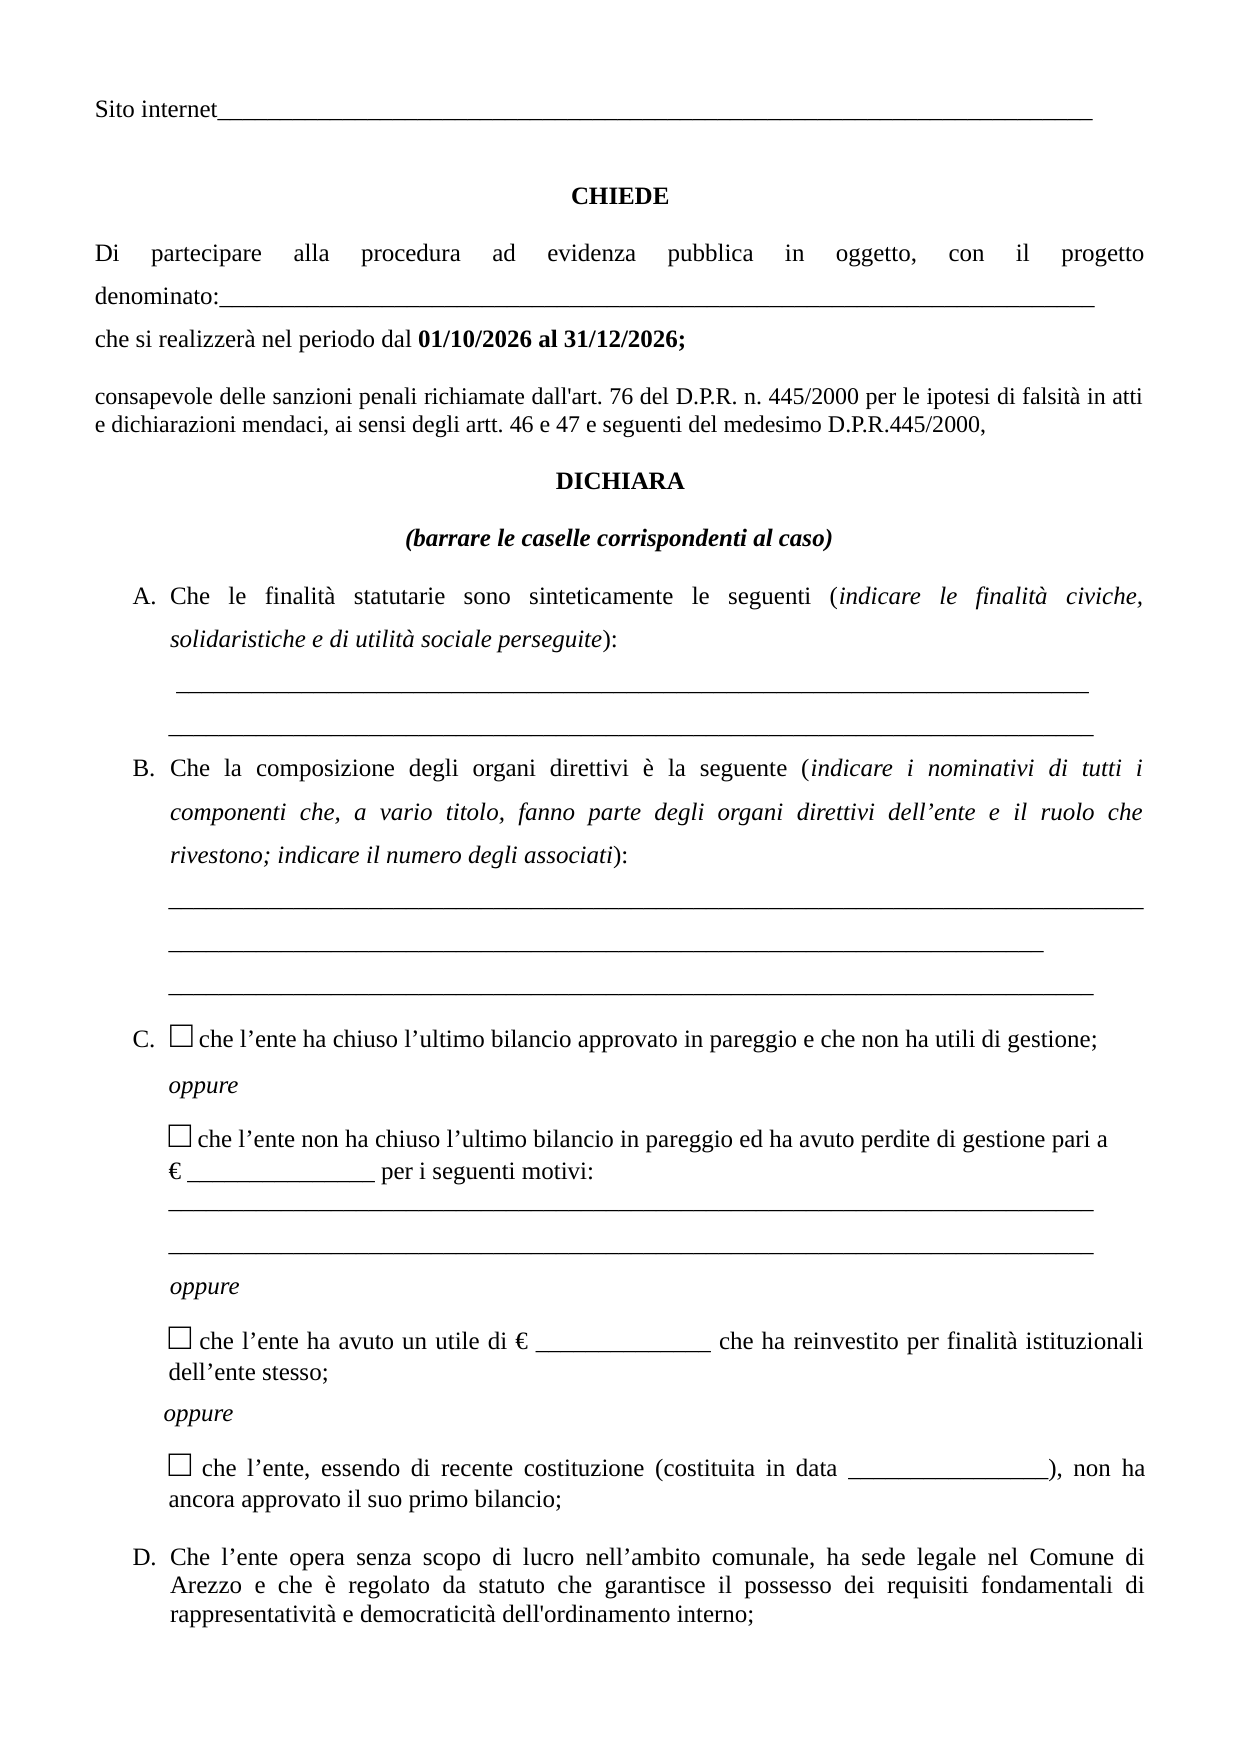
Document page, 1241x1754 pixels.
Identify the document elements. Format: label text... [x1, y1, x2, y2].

text che si realizzerà nel periodo dal 01/10/2026 al 31/12/2026; [94, 324, 1146, 353]
list Che l’ente opera senza scopo di lucro nell’ambito comunale, ha sede legale nel Comune di Arezzo e che è regolato da statuto che garantisce il possesso dei requisiti fondamentali di rappresentatività e democraticità dell'ordinamento interno; [132, 1542, 1146, 1628]
text Sito internet______________________________________________________________________ [94, 94, 1146, 123]
text consapevole delle sanzioni penali richiamate dall'art. 76 del D.P.R. n. 445/2000 per le ipotesi di falsità in atti e dichiarazioni mendaci, ai sensi degli artt. 46 e 47 e seguenti del medesimo D.P.R.445/2000, [94, 382, 1146, 437]
text □ che l’ente non ha chiuso l’ultimo bilancio in pareggio ed ha avuto perdite di gestione pari a [168, 1113, 1146, 1156]
list □ che l’ente ha chiuso l’ultimo bilancio approvato in pareggio e che non ha utili di gestione; [132, 1012, 1146, 1055]
text € _______________ per i seguenti motivi: [168, 1156, 1146, 1185]
text __________________________________________________________________________ [168, 969, 1146, 998]
text Di partecipare alla procedura ad evidenza pubblica in oggetto, con il progetto denominato:______________________________________________________________________ [94, 238, 1146, 310]
text (barrare le caselle corrispondenti al caso) [94, 523, 1146, 552]
text DICHIARA [94, 466, 1146, 495]
text oppure [94, 1271, 1146, 1300]
text oppure [94, 1398, 1146, 1427]
text □ che l’ente ha avuto un utile di € ______________ che ha reinvestito per finalità istituzionali dell’ente stesso; [168, 1314, 1146, 1386]
text CHIEDE [94, 181, 1146, 209]
text □ che l’ente, essendo di recente costituzione (costituita in data ________________), non ha ancora approvato il suo primo bilancio; [168, 1441, 1146, 1513]
list Che la composizione degli organi direttivi è la seguente (indicare i nominativi di tutti i componenti che, a vario titolo, fanno parte degli organi direttivi dell’ente e il ruolo che rivestono; indicare il numero degli associati): [132, 753, 1146, 868]
list Che le finalità statutarie sono sinteticamente le seguenti (indicare le finalità civiche, solidaristiche e di utilità sociale perseguite): [132, 581, 1146, 653]
text __________________________________________________________________________ [168, 1228, 1146, 1257]
text oppure [94, 1070, 1146, 1098]
text ____________________________________________________________________________________________________________________________________________________ [168, 883, 1146, 955]
list _________________________________________________________________________ [132, 667, 1146, 696]
text __________________________________________________________________________ [168, 710, 1146, 739]
text __________________________________________________________________________ [168, 1185, 1146, 1213]
